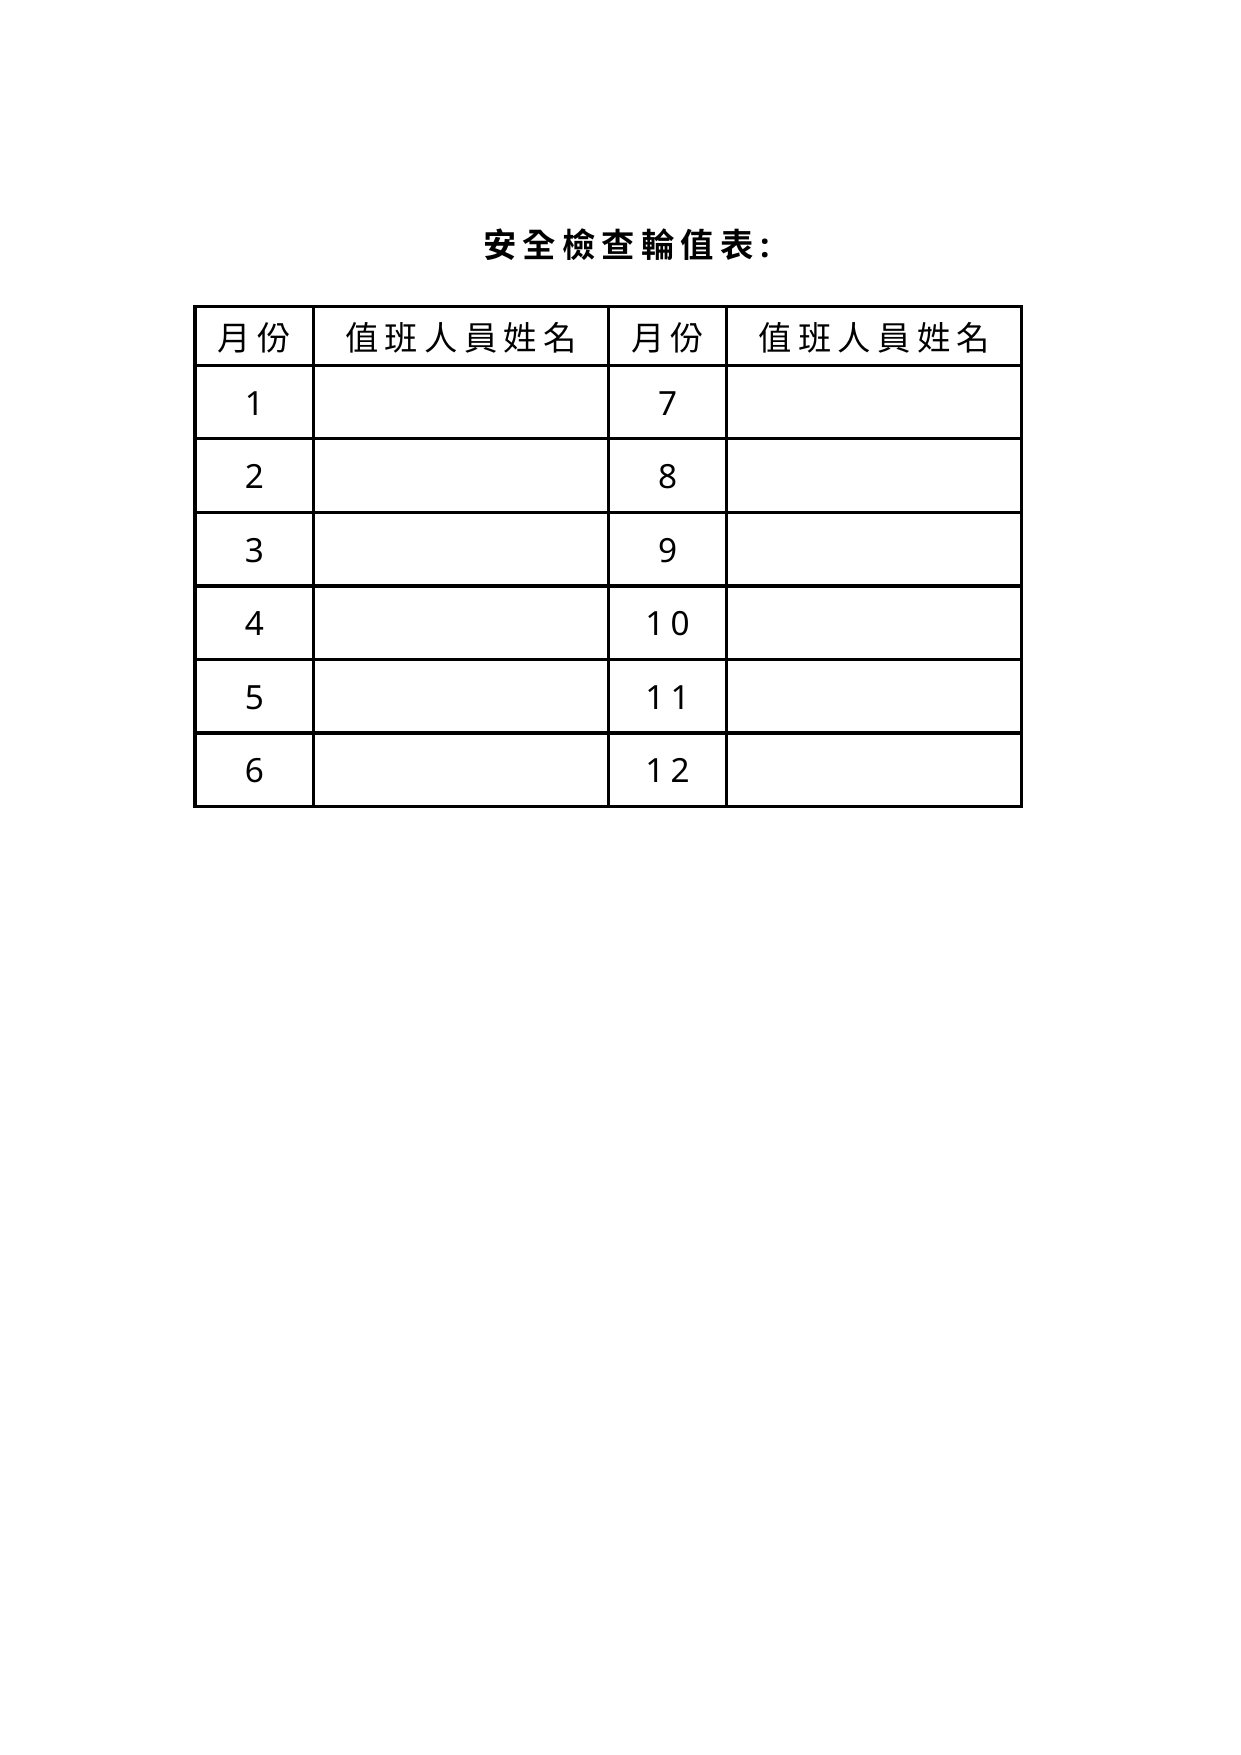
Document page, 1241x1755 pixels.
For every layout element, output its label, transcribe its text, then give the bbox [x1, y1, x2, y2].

table_cell [315, 735, 607, 805]
table_cell [728, 514, 1020, 584]
table_cell [315, 661, 607, 731]
table_cell 2 [197, 440, 312, 511]
table_cell [315, 367, 607, 437]
table_cell 5 [197, 661, 312, 731]
table_cell [728, 588, 1020, 658]
table_cell [728, 735, 1020, 805]
table_header 月份 [197, 308, 312, 364]
text 安全檢查輪值表: [118, 219, 1134, 267]
table_cell 10 [610, 588, 725, 658]
table_cell [728, 440, 1020, 511]
table_cell 9 [610, 514, 725, 584]
table_cell 11 [610, 661, 725, 731]
table_cell [728, 367, 1020, 437]
table_cell 8 [610, 440, 725, 511]
table_cell 3 [197, 514, 312, 584]
table_cell [728, 661, 1020, 731]
table_cell [315, 440, 607, 511]
table_cell 12 [610, 735, 725, 805]
table_cell [315, 514, 607, 584]
table_cell 6 [197, 735, 312, 805]
table_cell 1 [197, 367, 312, 437]
table_cell 4 [197, 588, 312, 658]
table_header 值班人員姓名 [728, 308, 1020, 364]
table_header 月份 [610, 308, 725, 364]
table_cell 7 [610, 367, 725, 437]
table_header 值班人員姓名 [315, 308, 607, 364]
table_cell [315, 588, 607, 658]
